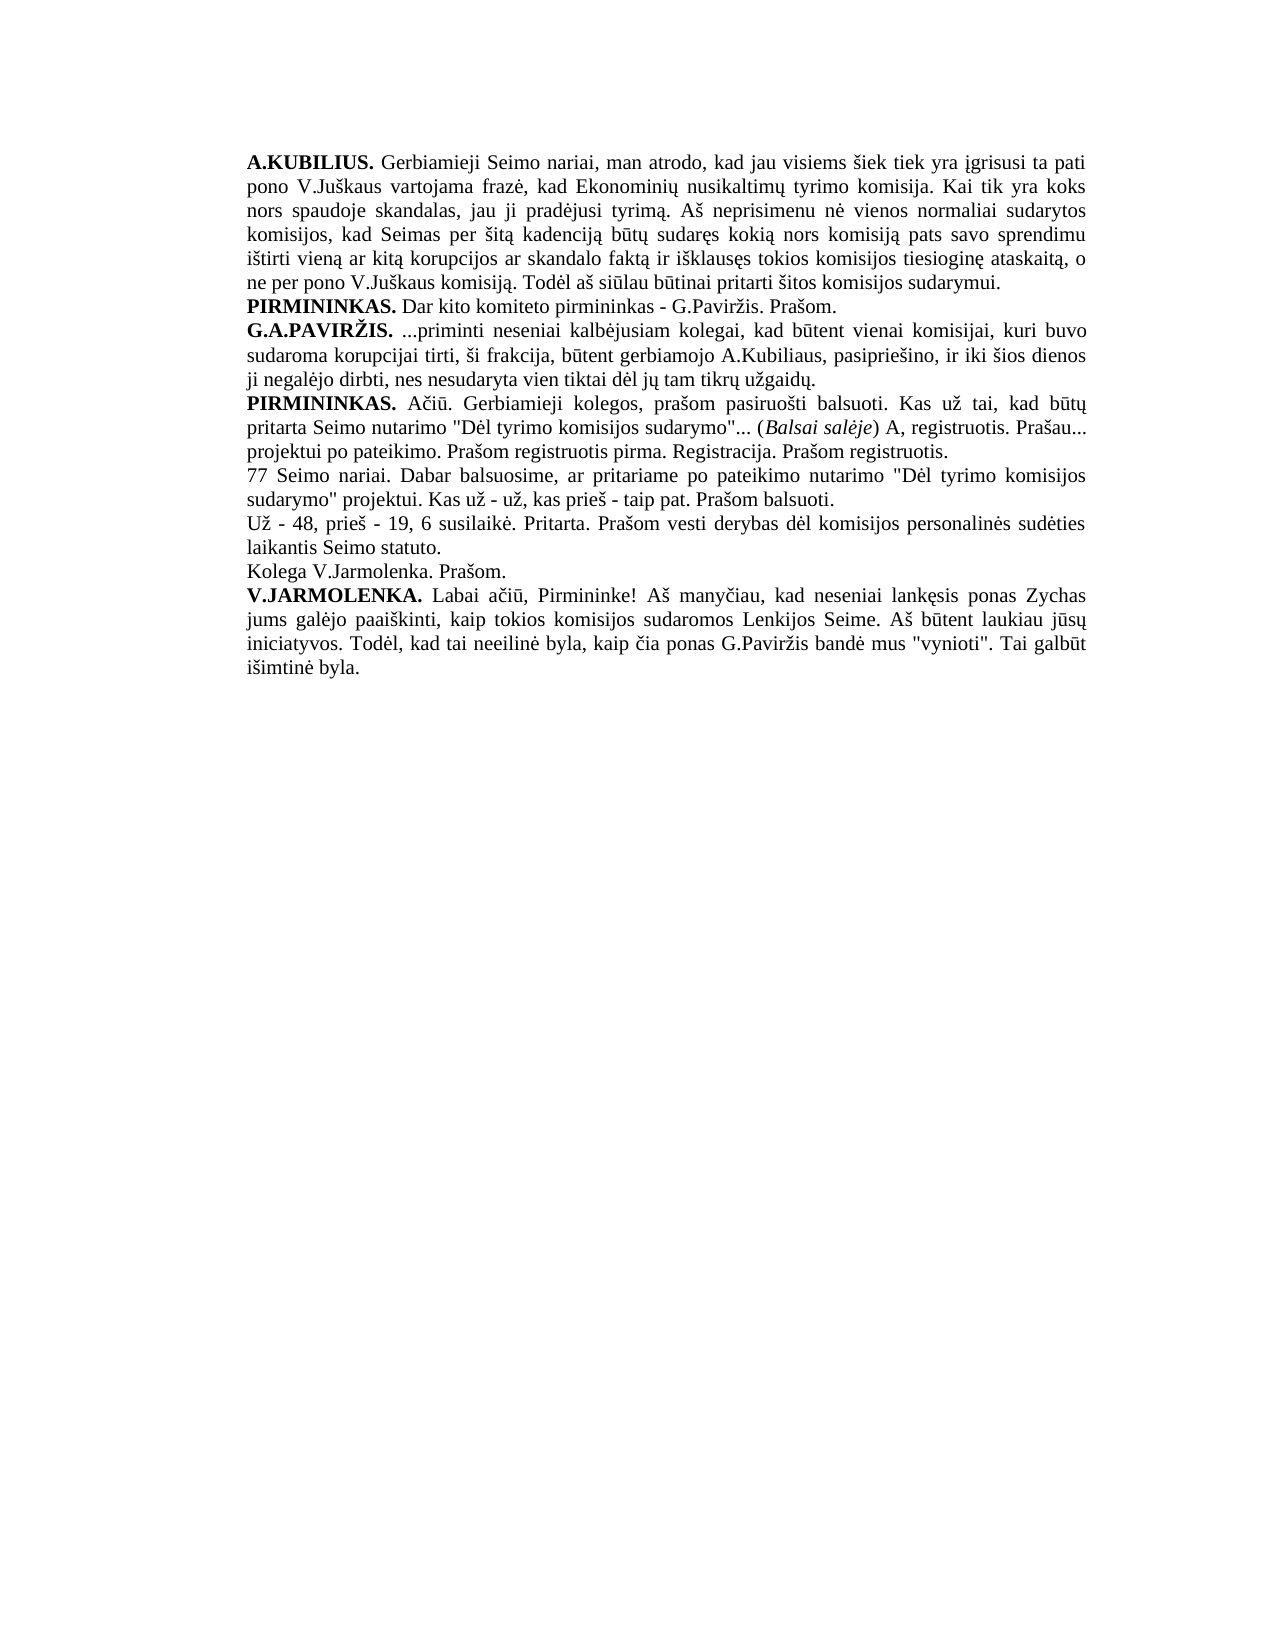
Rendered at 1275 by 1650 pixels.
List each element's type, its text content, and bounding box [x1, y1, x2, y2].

text PIRMININKAS. Ačiū. Gerbiamieji kolegos, prašom pasiruošti balsuoti. Kas už tai, kad būtų pritarta Seimo nutarimo "Dėl tyrimo komisijos sudarymo"... (Balsai salėje) A, registruotis. Prašau... projektui po pateikimo. Prašom registruotis pirma. Registracija. Prašom registruotis. [247, 391, 1087, 463]
text V.JARMOLENKA. Labai ačiū, Pirmininke! Aš manyčiau, kad neseniai lankęsis ponas Zychas jums galėjo paaiškinti, kaip tokios komisijos sudaromos Lenkijos Seime. Aš būtent laukiau jūsų iniciatyvos. Todėl, kad tai neeilinė byla, kaip čia ponas G.Paviržis bandė mus "vynioti". Tai galbūt išimtinė byla. [247, 583, 1087, 679]
text Kolega V.Jarmolenka. Prašom. [247, 559, 1087, 583]
text Už - 48, prieš - 19, 6 susilaikė. Pritarta. Prašom vesti derybas dėl komisijos personalinės sudėties laikantis Seimo statuto. [247, 511, 1087, 559]
text A.KUBILIUS. Gerbiamieji Seimo nariai, man atrodo, kad jau visiems šiek tiek yra įgrisusi ta pati pono V.Juškaus vartojama frazė, kad Ekonominių nusikaltimų tyrimo komisija. Kai tik yra koks nors spaudoje skandalas, jau ji pradėjusi tyrimą. Aš neprisimenu nė vienos normaliai sudarytos komisijos, kad Seimas per šitą kadenciją būtų sudaręs kokią nors komisiją pats savo sprendimu ištirti vieną ar kitą korupcijos ar skandalo faktą ir išklausęs tokios komisijos tiesioginę ataskaitą, o ne per pono V.Juškaus komisiją. Todėl aš siūlau būtinai pritarti šitos komisijos sudarymui. [247, 150, 1087, 294]
text 77 Seimo nariai. Dabar balsuosime, ar pritariame po pateikimo nutarimo "Dėl tyrimo komisijos sudarymo" projektui. Kas už - už, kas prieš - taip pat. Prašom balsuoti. [247, 463, 1087, 511]
text PIRMININKAS. Dar kito komiteto pirmininkas - G.Paviržis. Prašom. [247, 294, 1087, 318]
text G.A.PAVIRŽIS. ...priminti neseniai kalbėjusiam kolegai, kad būtent vienai komisijai, kuri buvo sudaroma korupcijai tirti, ši frakcija, būtent gerbiamojo A.Kubiliaus, pasipriešino, ir iki šios dienos ji negalėjo dirbti, nes nesudaryta vien tiktai dėl jų tam tikrų užgaidų. [247, 318, 1087, 391]
